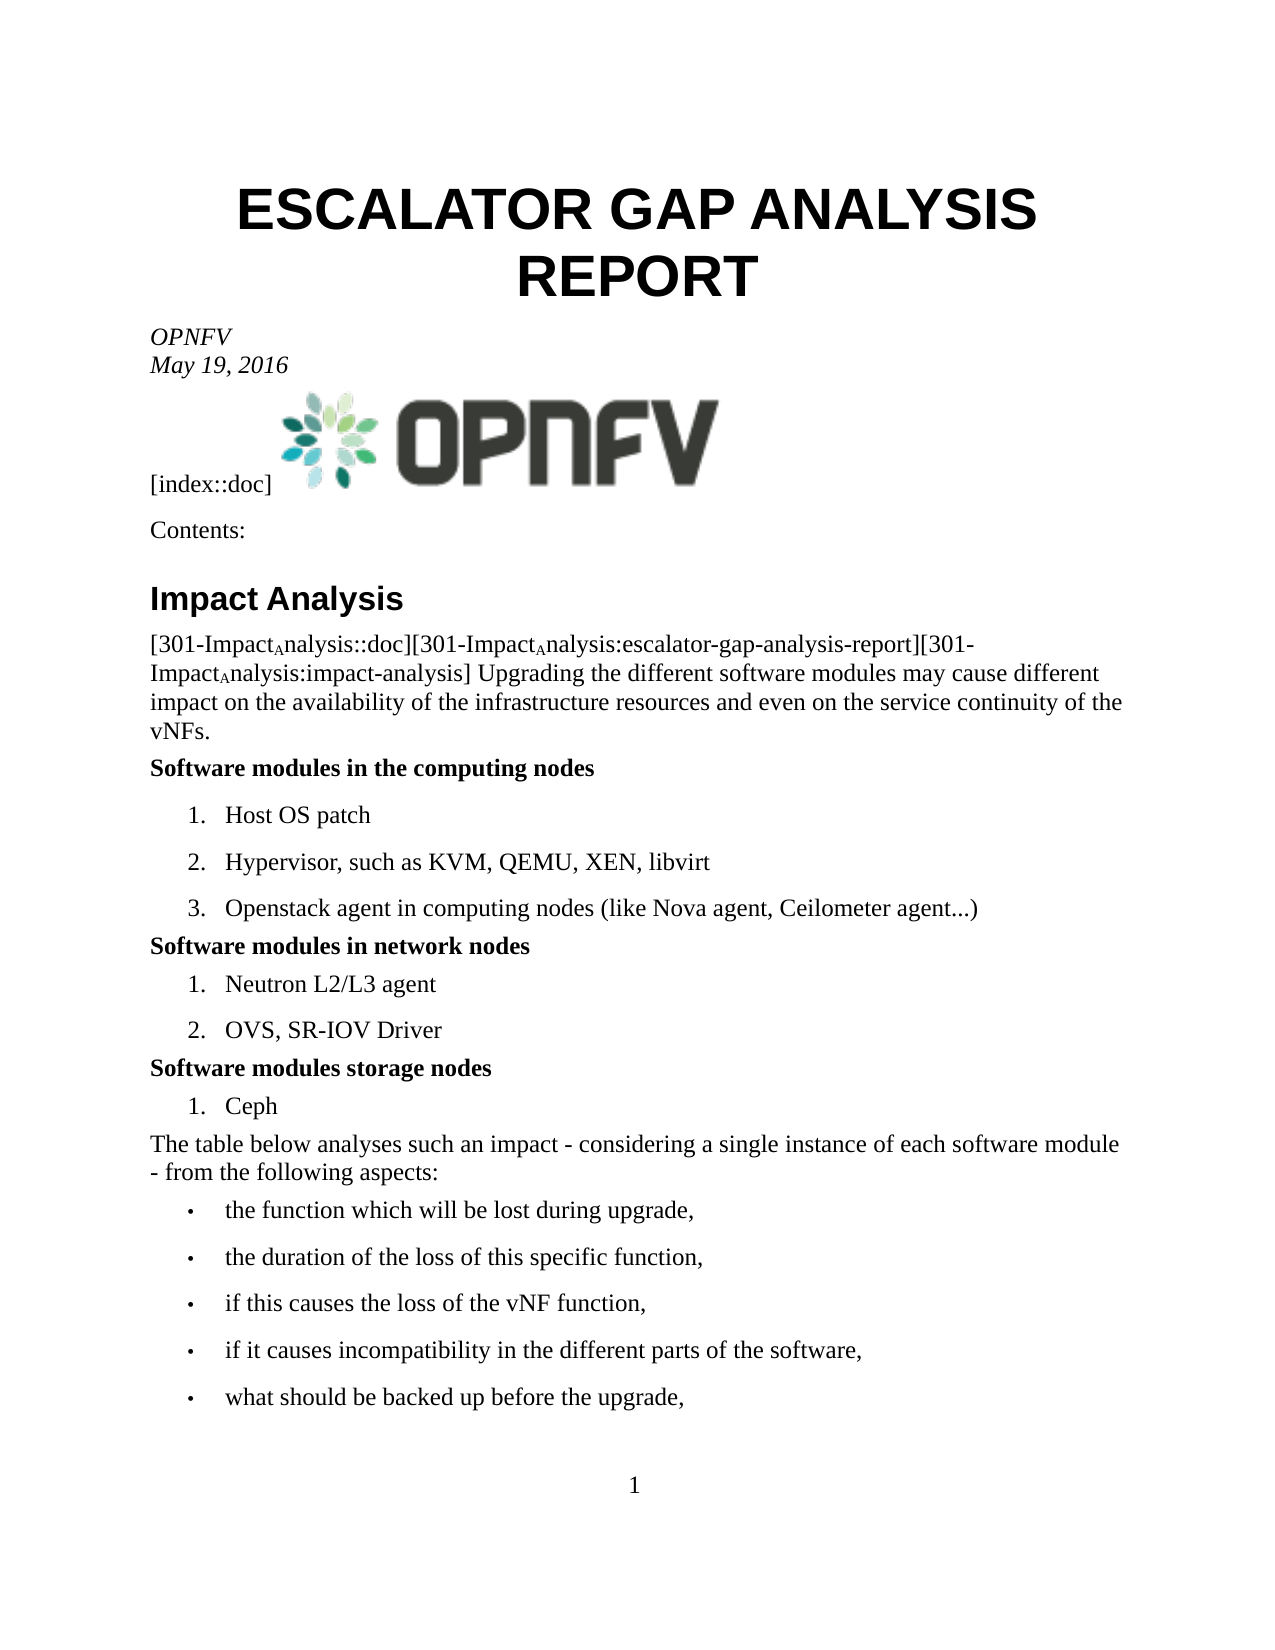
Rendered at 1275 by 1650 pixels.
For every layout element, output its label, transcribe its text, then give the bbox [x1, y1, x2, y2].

list what should be backed up before the upgrade, [187, 1382, 1125, 1411]
text [index::doc] [150, 388, 1125, 498]
list if this causes the loss of the vNF function, [187, 1288, 1125, 1317]
title ESCALATOR GAP ANALYSIS REPORT [150, 175, 1125, 309]
list the duration of the loss of this specific function, [187, 1242, 1125, 1271]
text May 19, 2016 [150, 350, 1125, 379]
list Ceph [187, 1091, 1125, 1120]
text [301-ImpactAnalysis::doc][301-ImpactAnalysis:escalator-gap-analysis-report][301-ImpactAnalysis:impact-analysis] Upgrading the different software modules may cause different impact on the availability of the infrastructure resources and even on the service continuity of the vNFs. [150, 629, 1125, 744]
text The table below analyses such an impact - considering a single instance of each software module - from the following aspects: [150, 1129, 1125, 1186]
list OVS, SR-IOV Driver [187, 1016, 1125, 1044]
text Software modules storage nodes [150, 1053, 1125, 1082]
text Software modules in network nodes [150, 931, 1125, 960]
list if it causes incompatibility in the different parts of the software, [187, 1335, 1125, 1364]
text Software modules in the computing nodes [150, 753, 1125, 782]
list Neutron L2/L3 agent [187, 969, 1125, 998]
subtitle Impact Analysis [150, 578, 1125, 617]
list Openstack agent in computing nodes (like Nova agent, Ceilometer agent...) [187, 893, 1125, 922]
text Contents: [150, 516, 1125, 544]
list Hypervisor, such as KVM, QEMU, XEN, libvirt [187, 847, 1125, 876]
text OPNFV [150, 322, 1125, 350]
list Host OS patch [187, 800, 1125, 829]
picture [278, 388, 723, 493]
list the function which will be lost during upgrade, [187, 1195, 1125, 1224]
